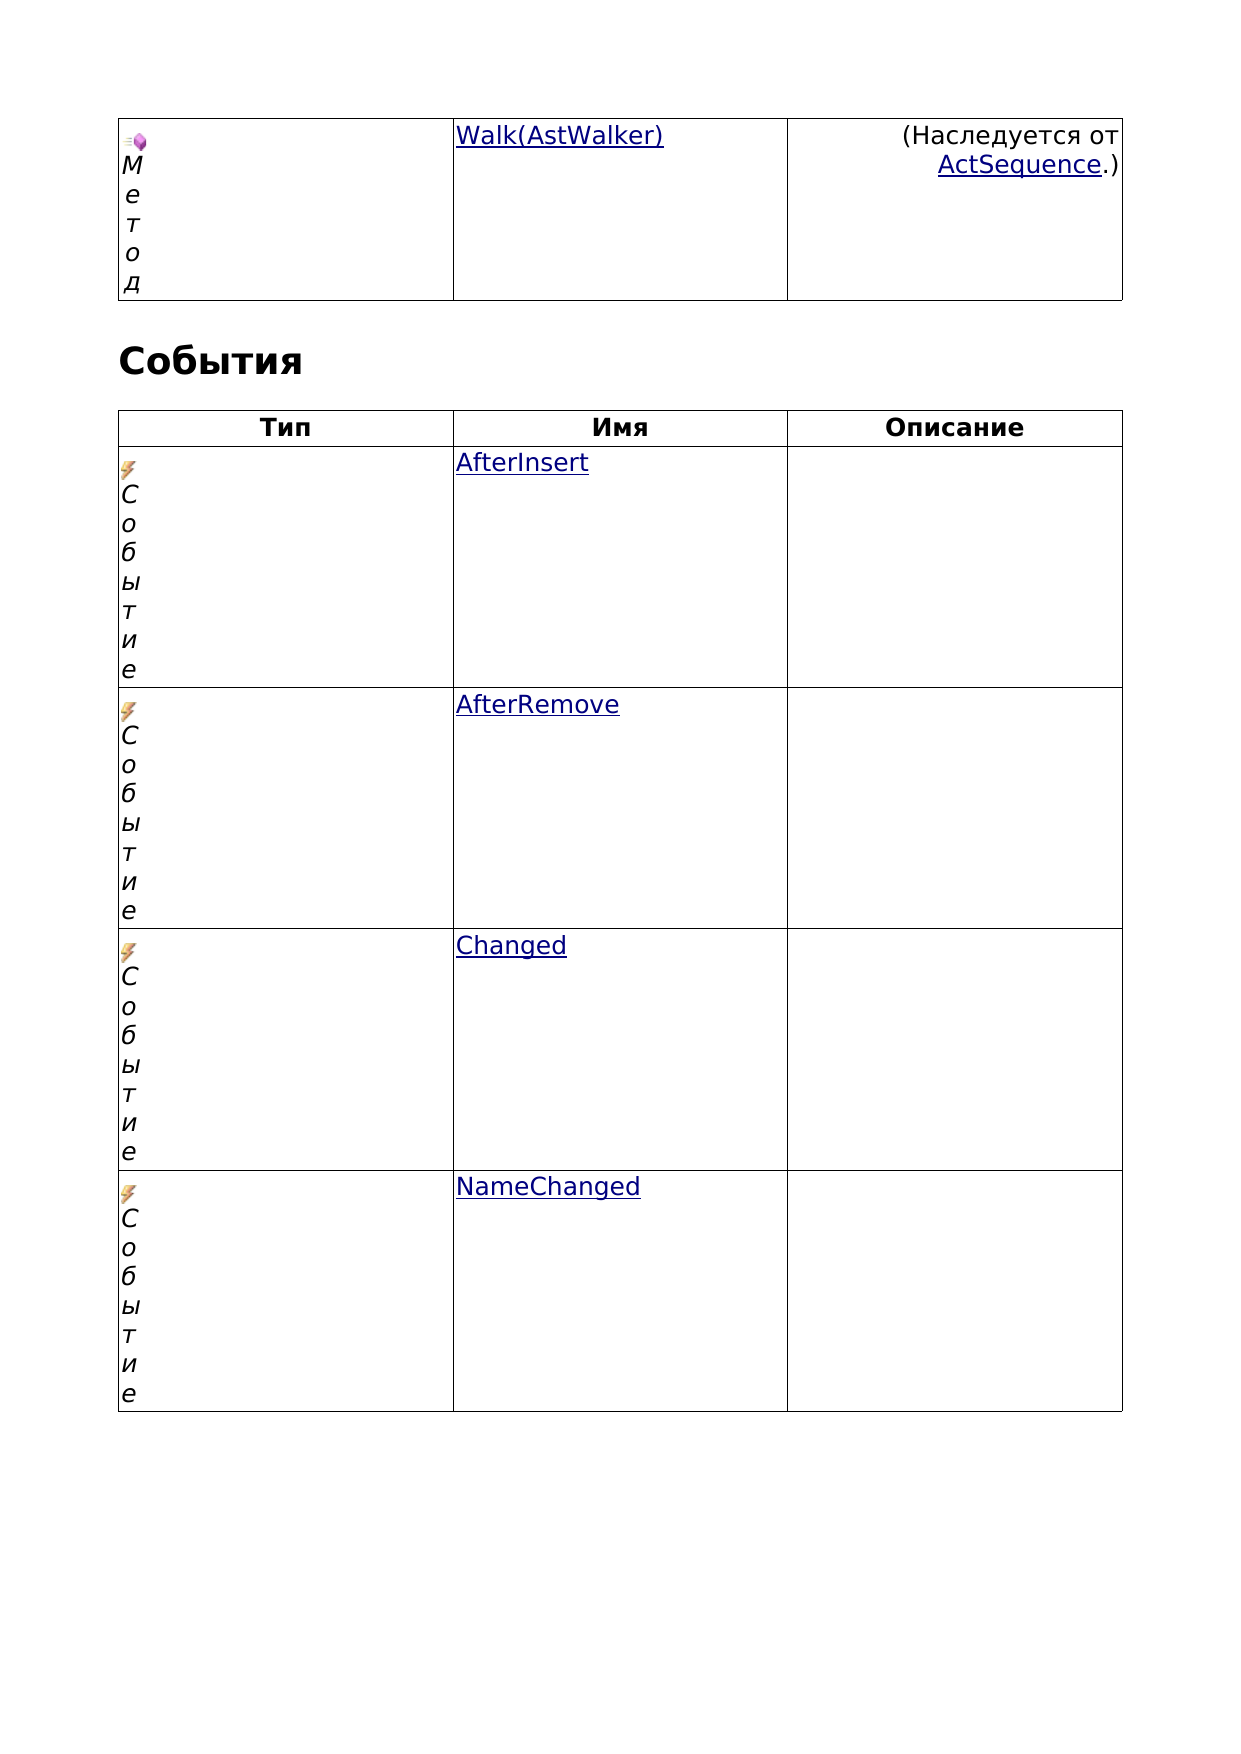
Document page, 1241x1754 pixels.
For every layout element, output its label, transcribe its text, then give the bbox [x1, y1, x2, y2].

table_cell [788, 1171, 1122, 1411]
table_header Имя [454, 411, 787, 446]
table_cell NameChanged [454, 1171, 787, 1411]
table_cell [119, 929, 453, 1169]
table_cell [788, 688, 1122, 928]
picture [121, 702, 137, 722]
table_header Тип [119, 411, 453, 446]
table_header Описание [788, 411, 1122, 446]
table_cell [119, 119, 453, 299]
table_cell [119, 688, 453, 928]
picture [121, 943, 137, 963]
table_cell [119, 1171, 453, 1411]
picture [121, 133, 147, 151]
table_cell Walk(AstWalker) [454, 119, 787, 299]
table_cell (Наследуется от ActSequence.) [788, 119, 1122, 299]
table_cell AfterRemove [454, 688, 787, 928]
subtitle События [118, 339, 1122, 383]
table_cell [788, 929, 1122, 1169]
table_cell [119, 447, 453, 687]
picture [121, 461, 137, 480]
table_cell [788, 447, 1122, 687]
table_cell Changed [454, 929, 787, 1169]
table_cell AfterInsert [454, 447, 787, 687]
picture [121, 1185, 137, 1204]
